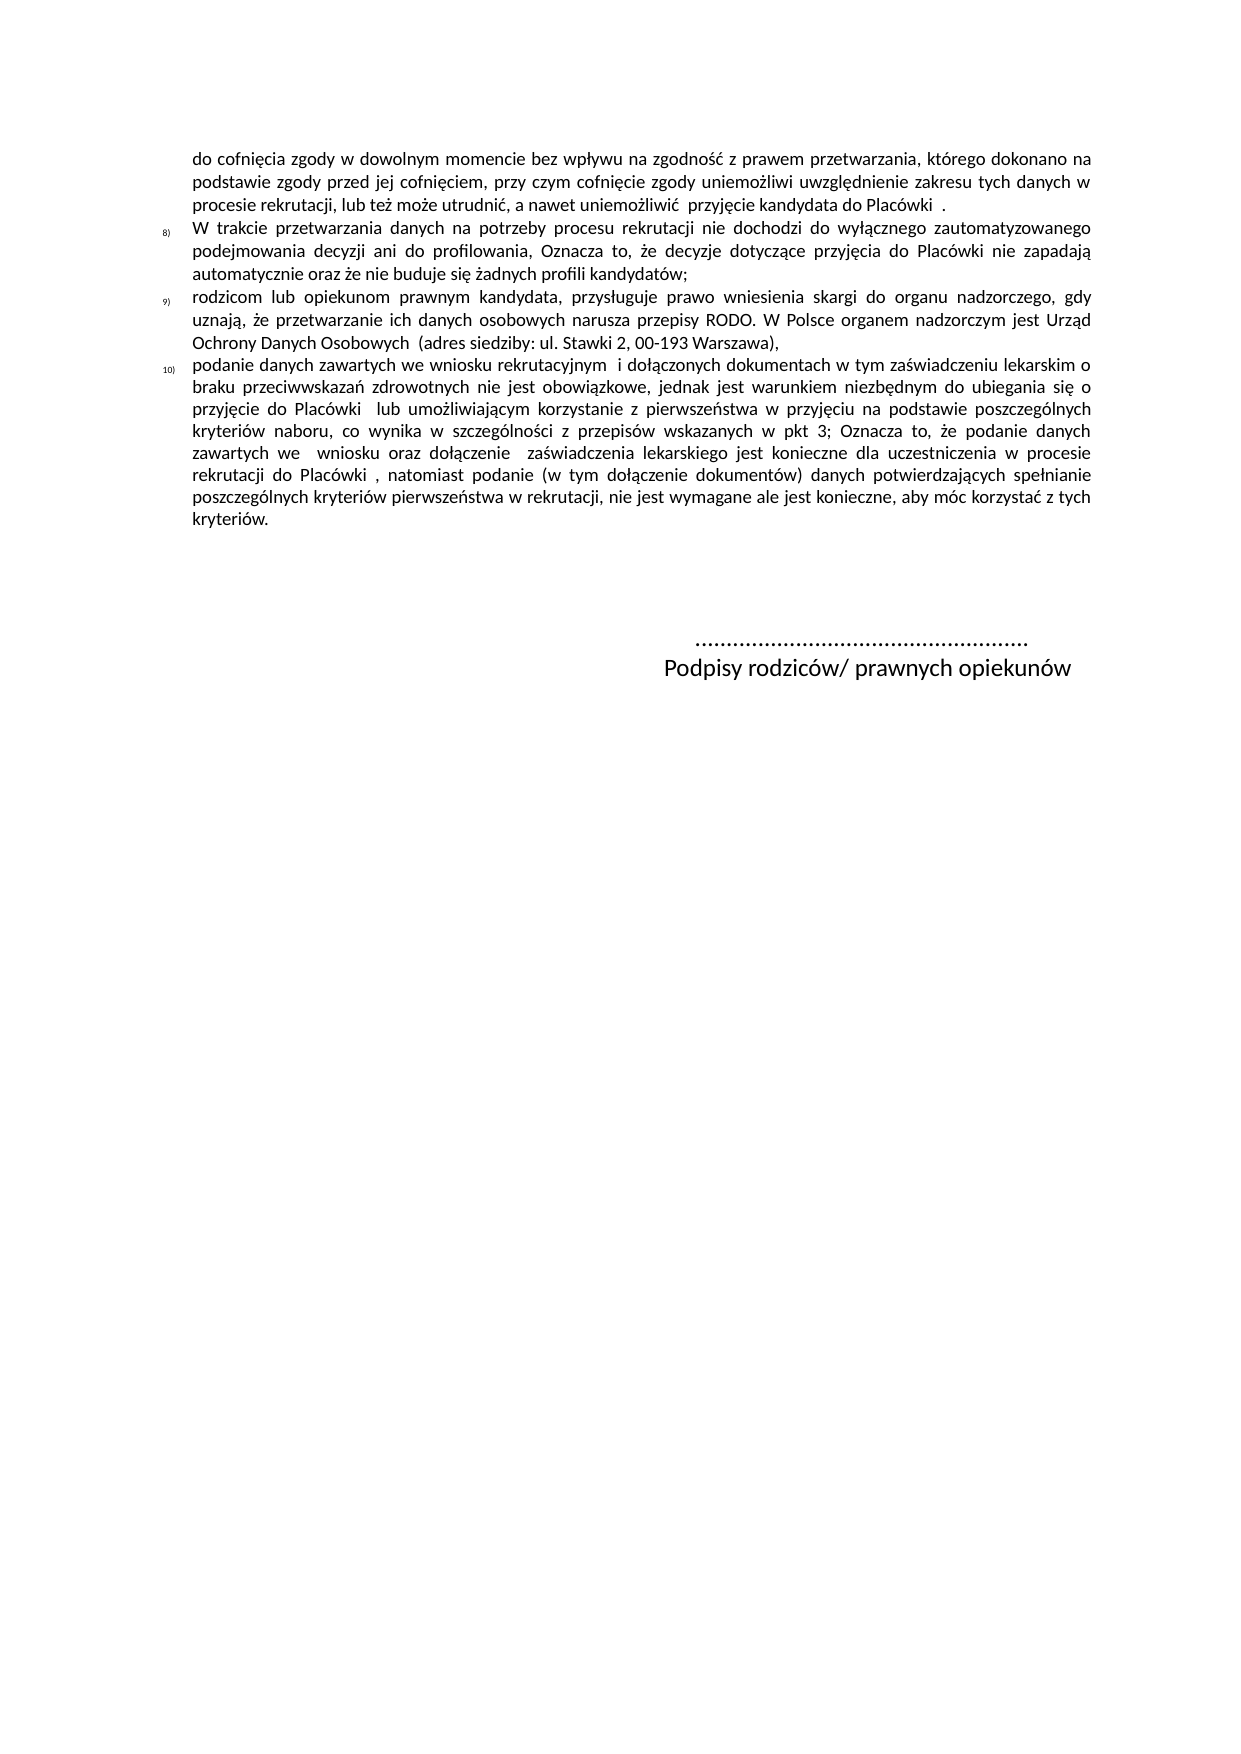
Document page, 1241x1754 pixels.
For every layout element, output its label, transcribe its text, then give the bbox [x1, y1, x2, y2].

text ..................................................... [672, 622, 1093, 652]
list do cofnięcia zgody w dowolnym momencie bez wpływu na zgodność z prawem przetwarzania, którego dokonano na podstawie zgody przed jej cofnięciem, przy czym cofnięcie zgody uniemożliwi uwzględnienie zakresu tych danych w procesie rekrutacji, lub też może utrudnić, a nawet uniemożliwić przyjęcie kandydata do Placówki . [162, 148, 1093, 216]
list podanie danych zawartych we wniosku rekrutacyjnym i dołączonych dokumentach w tym zaświadczeniu lekarskim o braku przeciwwskazań zdrowotnych nie jest obowiązkowe, jednak jest warunkiem niezbędnym do ubiegania się o przyjęcie do Placówki lub umożliwiającym korzystanie z pierwszeństwa w przyjęciu na podstawie poszczególnych kryteriów naboru, co wynika w szczególności z przepisów wskazanych w pkt 3; Oznacza to, że podanie danych zawartych we wniosku oraz dołączenie zaświadczenia lekarskiego jest konieczne dla uczestniczenia w procesie rekrutacji do Placówki , natomiast podanie (w tym dołączenie dokumentów) danych potwierdzających spełnianie poszczególnych kryteriów pierwszeństwa w rekrutacji, nie jest wymagane ale jest konieczne, aby móc korzystać z tych kryteriów. [162, 354, 1093, 530]
list rodzicom lub opiekunom prawnym kandydata, przysługuje prawo wniesienia skargi do organu nadzorczego, gdy uznają, że przetwarzanie ich danych osobowych narusza przepisy RODO. W Polsce organem nadzorczym jest Urząd Ochrony Danych Osobowych (adres siedziby: ul. Stawki 2, 00-193 Warszawa), [162, 285, 1093, 354]
list W trakcie przetwarzania danych na potrzeby procesu rekrutacji nie dochodzi do wyłącznego zautomatyzowanego podejmowania decyzji ani do profilowania, Oznacza to, że decyzje dotyczące przyjęcia do Placówki nie zapadają automatycznie oraz że nie buduje się żadnych profili kandydatów; [162, 216, 1093, 285]
text Podpisy rodziców/ prawnych opiekunów [598, 652, 1093, 683]
